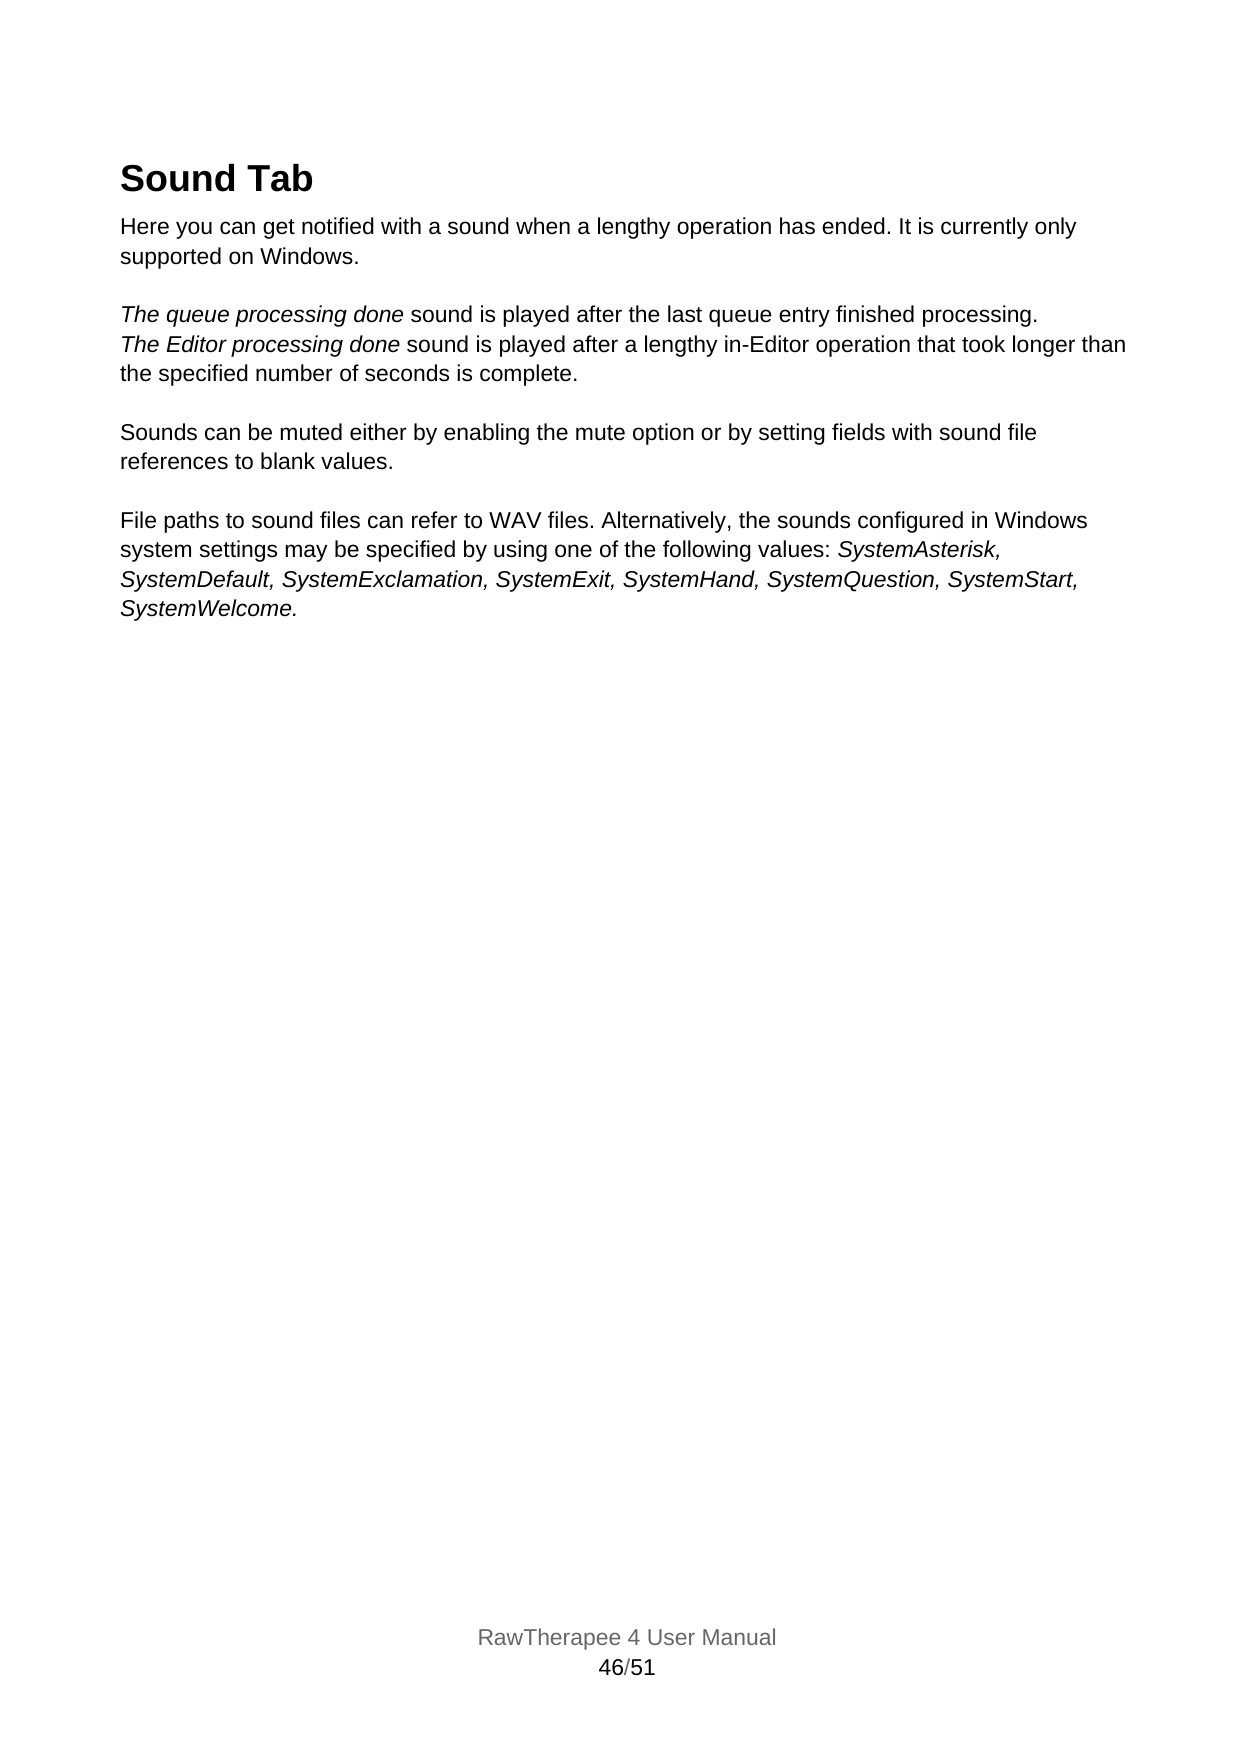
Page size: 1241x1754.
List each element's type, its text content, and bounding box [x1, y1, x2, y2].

subtitle Sound Tab [120, 157, 1134, 199]
text The queue processing done sound is played after the last queue entry finished processing. [120, 302, 1134, 328]
text The Editor processing done sound is played after a lengthy in-Editor operation that took longer than the specified number of seconds is complete. [120, 331, 1134, 386]
text Sounds can be muted either by enabling the mute option or by setting fields with sound file references to blank values. [120, 419, 1134, 474]
text File paths to sound files can refer to WAV files. Alternatively, the sounds configured in Windows system settings may be specified by using one of the following values: SystemAsterisk, SystemDefault, SystemExclamation, SystemExit, SystemHand, SystemQuestion, SystemStart, SystemWelcome. [120, 508, 1134, 621]
text Here you can get notified with a sound when a lengthy operation has ended. It is currently only supported on Windows. [120, 214, 1134, 269]
